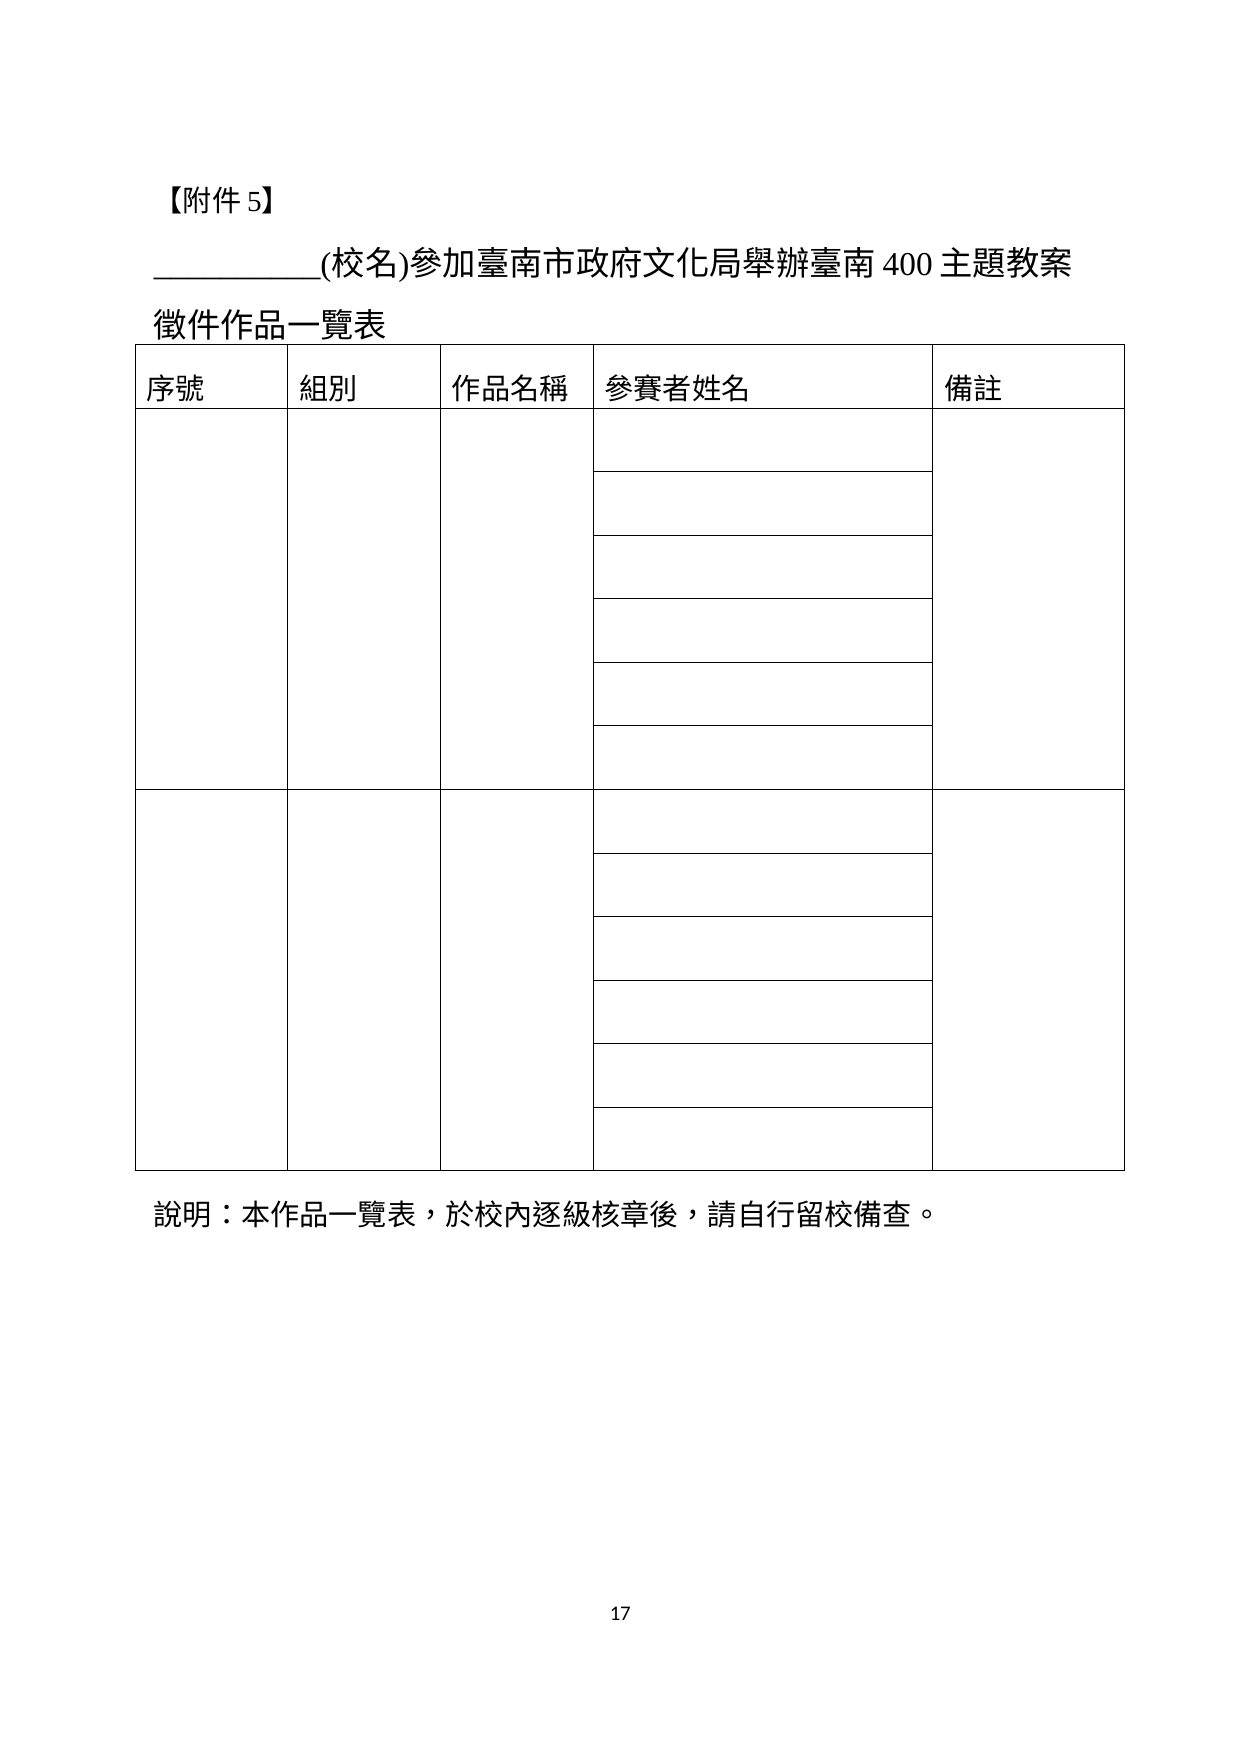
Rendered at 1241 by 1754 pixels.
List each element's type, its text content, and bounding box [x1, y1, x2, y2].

table_cell [288, 409, 440, 789]
table_header 組別 [288, 345, 440, 408]
table_cell [594, 1044, 932, 1107]
table_cell [594, 536, 932, 598]
table_cell [594, 599, 932, 662]
text 【附件5】 [153, 157, 1087, 219]
table_cell [136, 790, 287, 1170]
table_cell [933, 409, 1124, 789]
text __________(校名)參加臺南市政府文化局舉辦臺南400主題教案徵件作品一覽表 [153, 219, 1087, 344]
table_header 備註 [933, 345, 1124, 408]
table_cell [594, 854, 932, 916]
table_cell [933, 790, 1124, 1170]
table_cell [136, 409, 287, 789]
text 說明：本作品一覽表，於校內逐級核章後，請自行留校備查。 [153, 1171, 1087, 1234]
table_header 參賽者姓名 [594, 345, 932, 408]
table_cell [441, 790, 593, 1170]
table_header 作品名稱 [441, 345, 593, 408]
table_cell [594, 472, 932, 535]
table_cell [594, 981, 932, 1043]
table_cell [594, 663, 932, 725]
table_cell [594, 790, 932, 852]
table_cell [288, 790, 440, 1170]
table_header 序號 [136, 345, 287, 408]
table_cell [594, 409, 932, 471]
table_cell [594, 726, 932, 789]
table_cell [594, 917, 932, 979]
table_cell [441, 409, 593, 789]
table_cell [594, 1108, 932, 1170]
